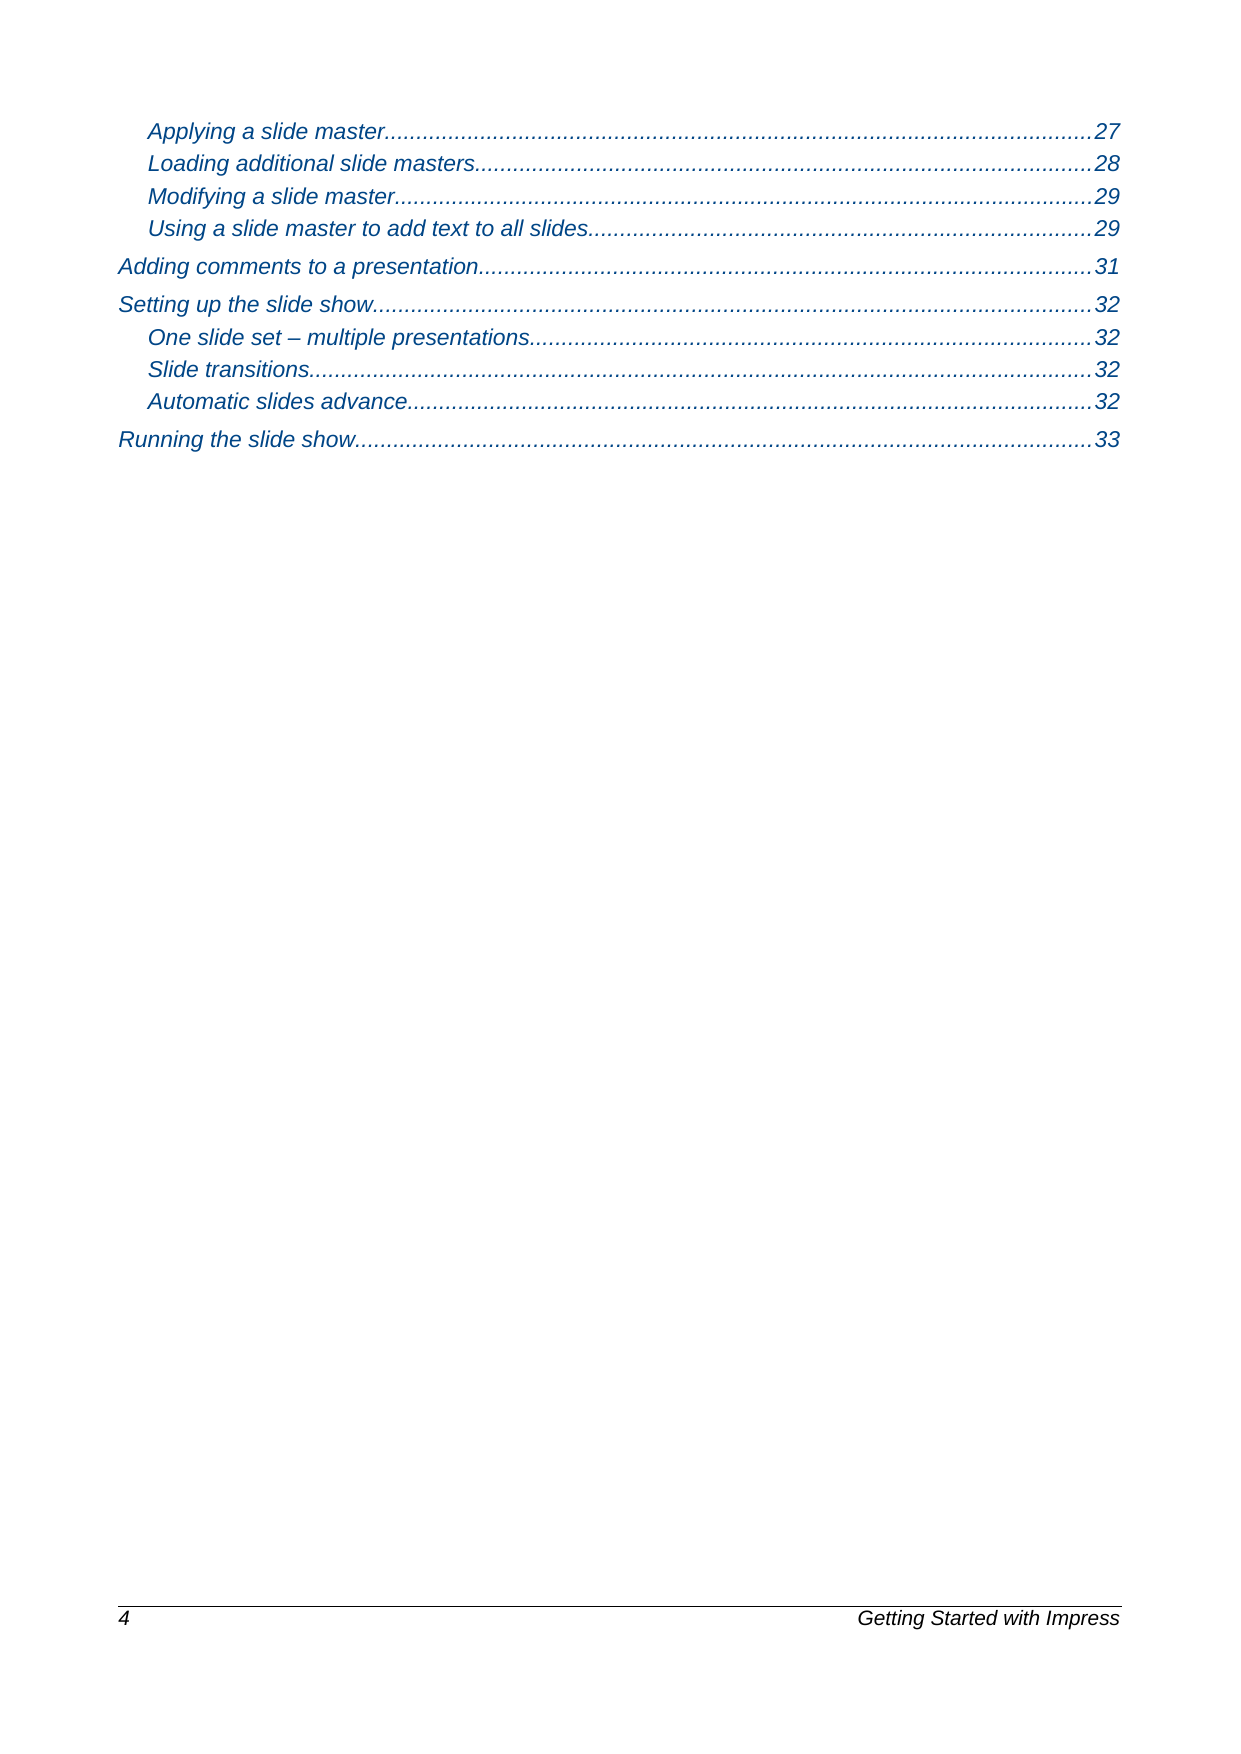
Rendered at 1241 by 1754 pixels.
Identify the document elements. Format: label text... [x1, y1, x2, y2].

text Adding comments to a presentation 31 [118, 253, 1122, 279]
text Applying a slide master 27 [148, 118, 1122, 144]
text Automatic slides advance 32 [148, 388, 1122, 414]
text Loading additional slide masters 28 [148, 150, 1122, 177]
text Setting up the slide show 32 [118, 291, 1122, 318]
text One slide set – multiple presentations 32 [148, 323, 1122, 350]
text Modifying a slide master 29 [148, 183, 1122, 209]
text Slide transitions 32 [148, 356, 1122, 382]
text Using a slide master to add text to all slides 29 [148, 215, 1122, 241]
text Running the slide show 33 [118, 426, 1122, 453]
